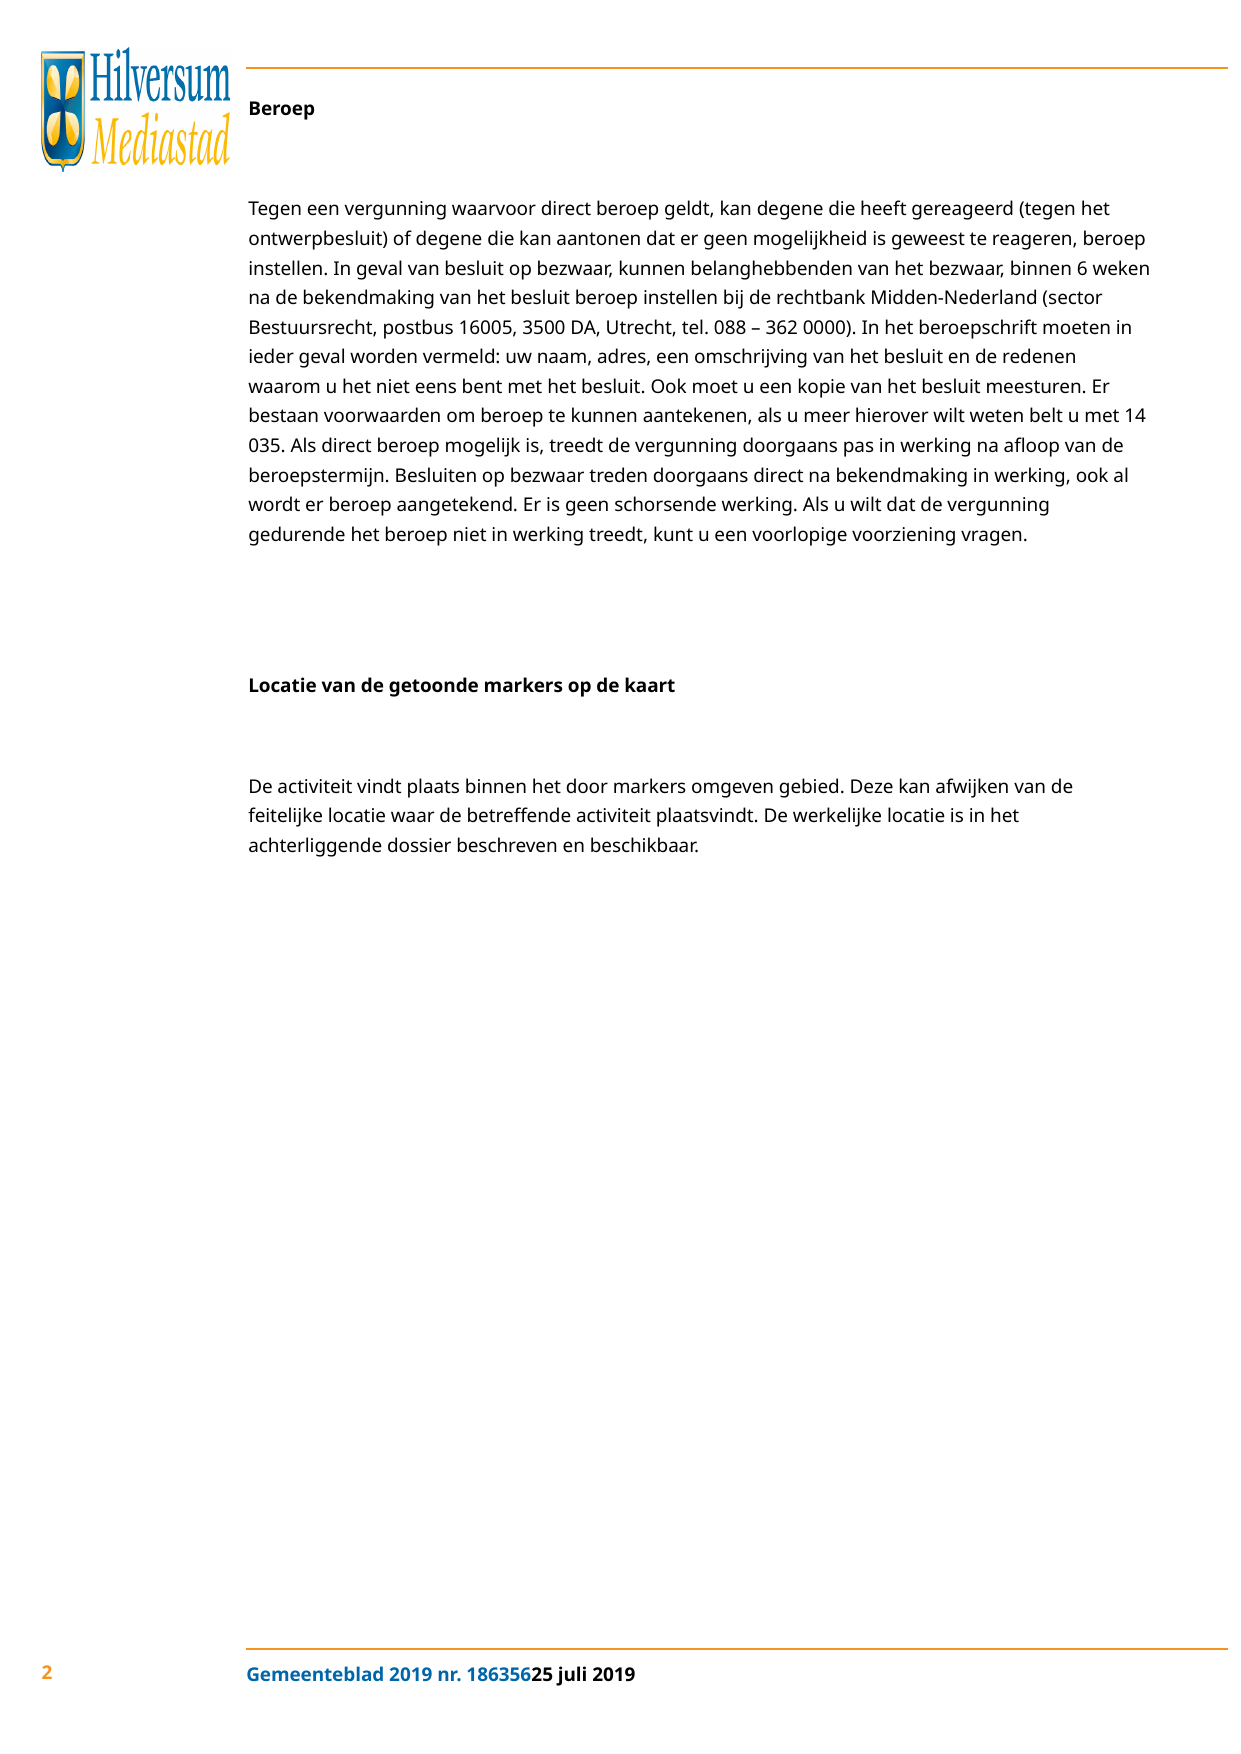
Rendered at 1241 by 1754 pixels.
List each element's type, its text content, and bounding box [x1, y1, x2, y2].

text De activiteit vindt plaats binnen het door markers omgeven gebied. Deze kan afwijken van de feitelijke locatie waar de betreffende activiteit plaatsvindt. De werkelijke locatie is in het achterliggende dossier beschreven en beschikbaar. [248, 773, 1152, 858]
text Locatie van de getoonde markers op de kaart [248, 672, 1152, 698]
picture [41, 47, 231, 172]
text Beroep [248, 95, 1152, 121]
text Tegen een vergunning waarvoor direct beroep geldt, kan degene die heeft gereageerd (tegen het ontwerpbesluit) of degene die kan aantonen dat er geen mogelijkheid is geweest te reageren, beroep instellen. In geval van besluit op bezwaar, kunnen belanghebbenden van het bezwaar, binnen 6 weken na de bekendmaking van het besluit beroep instellen bij de rechtbank Midden-Nederland (sector Bestuursrecht, postbus 16005, 3500 DA, Utrecht, tel. 088 – 362 0000). In het beroepschrift moeten in ieder geval worden vermeld: uw naam, adres, een omschrijving van het besluit en de redenen waarom u het niet eens bent met het besluit. Ook moet u een kopie van het besluit meesturen. Er bestaan voorwaarden om beroep te kunnen aantekenen, als u meer hierover wilt weten belt u met 14 035. Als direct beroep mogelijk is, treedt de vergunning doorgaans pas in werking na afloop van de beroepstermijn. Besluiten op bezwaar treden doorgaans direct na bekendmaking in werking, ook al wordt er beroep aangetekend. Er is geen schorsende werking. Als u wilt dat de vergunning gedurende het beroep niet in werking treedt, kunt u een voorlopige voorziening vragen. [248, 196, 1152, 547]
